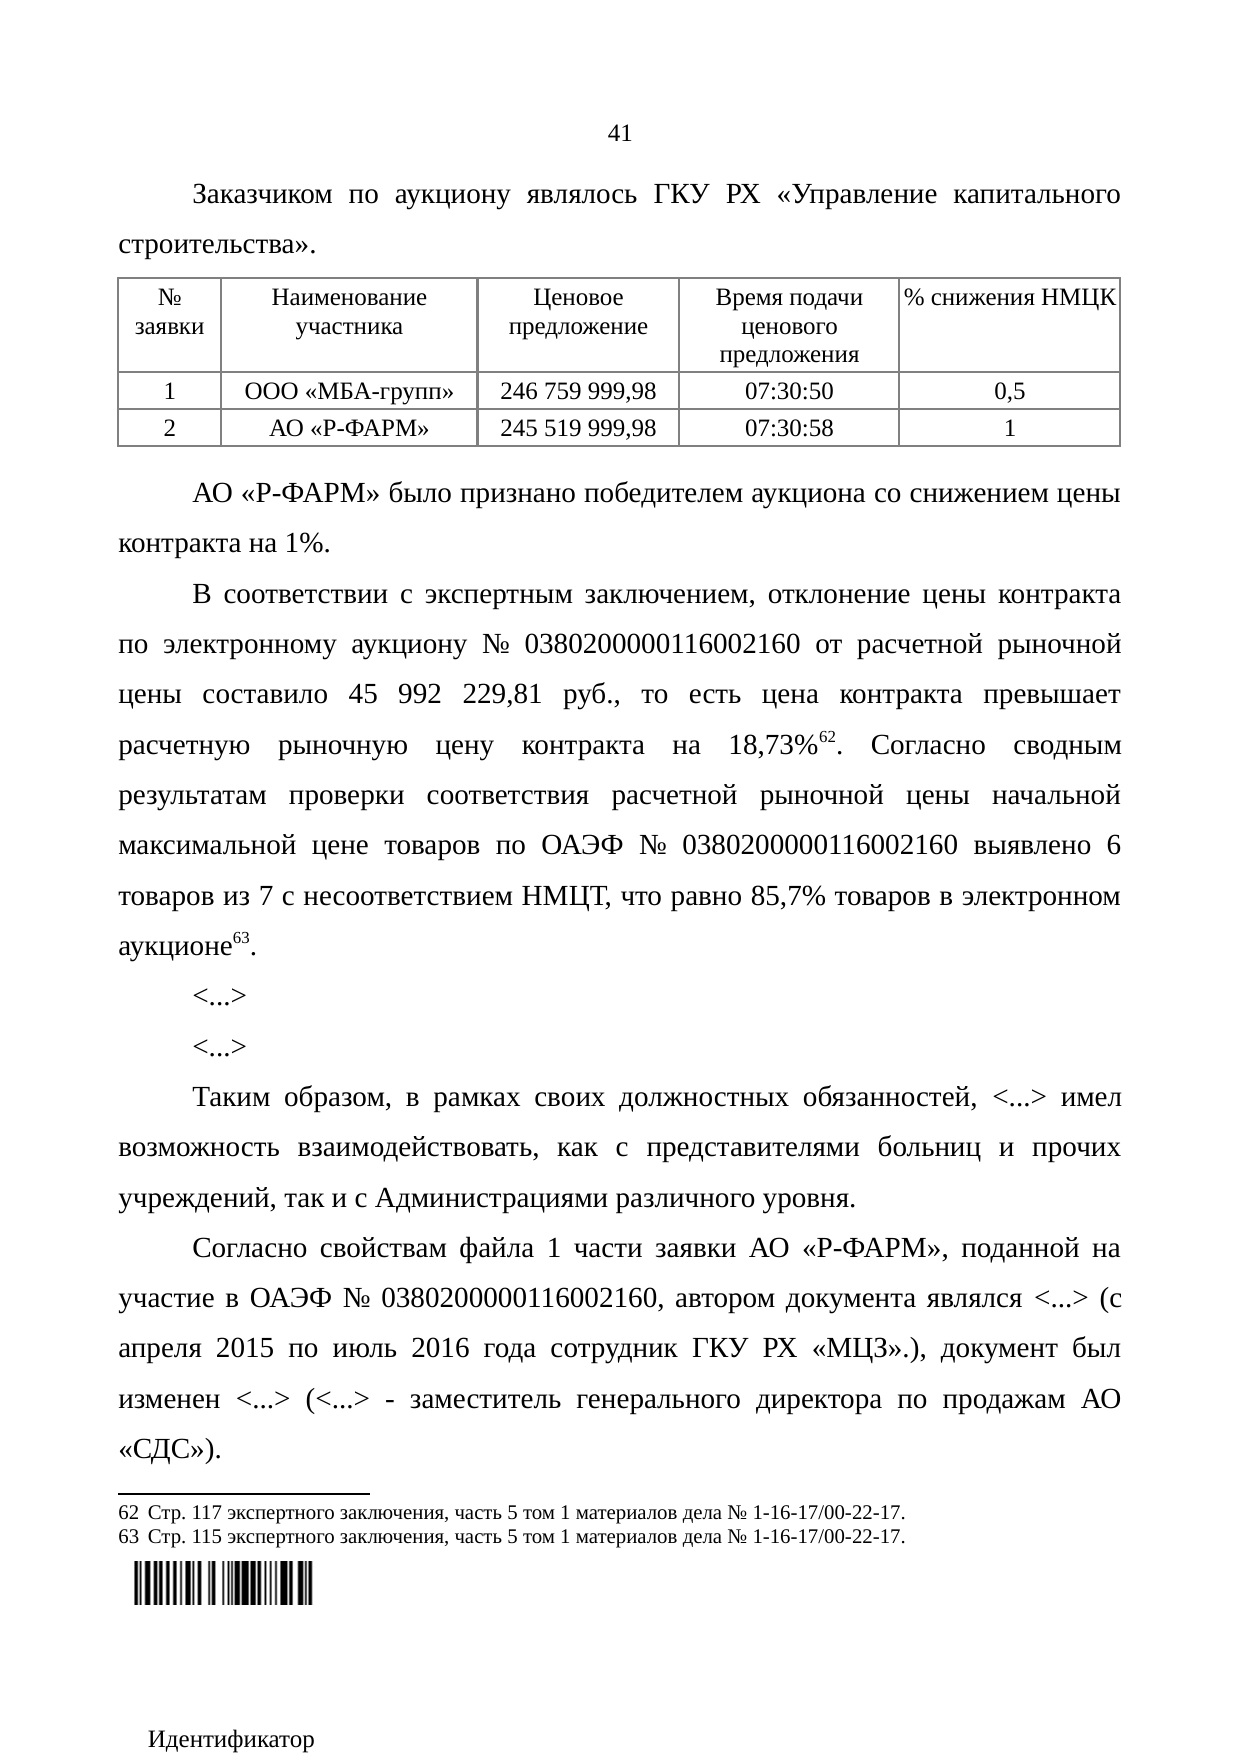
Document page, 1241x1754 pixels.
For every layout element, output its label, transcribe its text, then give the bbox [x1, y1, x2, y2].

table_cell 245 519 999,98 [479, 410, 678, 444]
picture [119, 1561, 329, 1605]
table_header Ценовое предложение [479, 279, 678, 371]
text В соответствии с экспертным заключением, отклонение цены контракта по электронному аукциону № 0380200000116002160 от расчетной рыночной цены составило 45 992 229,81 руб., то есть цена контракта превышает расчетную рыночную цену контракта на 18,73%. Согласно сводным результатам проверки соответствия расчетной рыночной цены начальной максимальной цене товаров по ОАЭФ № 0380200000116002160 выявлено 6 товаров из 7 с несоответствием НМЦТ, что равно 85,7% товаров в электронном аукционе. [118, 576, 1122, 962]
text Стр. 115 экспертного заключения, часть 5 том 1 материалов дела № 1-16-17/00-22-17. [118, 1524, 1122, 1548]
table_cell АО «Р-ФАРМ» [222, 410, 476, 444]
table_cell 0,5 [900, 373, 1119, 408]
table_header № заявки [119, 279, 220, 371]
text Стр. 117 экспертного заключения, часть 5 том 1 материалов дела № 1-16-17/00-22-17. [118, 1500, 1122, 1524]
table_cell 246 759 999,98 [479, 373, 678, 408]
table_cell 07:30:50 [680, 373, 898, 408]
text Таким образом, в рамках своих должностных обязанностей, <...> имел возможность взаимодействовать, как с представителями больниц и прочих учреждений, так и с Администрациями различного уровня. [118, 1079, 1122, 1213]
text Согласно свойствам файла 1 части заявки АО «Р-ФАРМ», поданной на участие в ОАЭФ № 0380200000116002160, автором документа являлся <...> (с апреля 2015 по июль 2016 года сотрудник ГКУ РХ «МЦЗ».), документ был изменен <...> (<...> - заместитель генерального директора по продажам АО «СДС»). [118, 1230, 1122, 1465]
table_cell ООО «МБА-групп» [222, 373, 476, 408]
table_header % снижения НМЦК [900, 279, 1119, 371]
table_cell 2 [119, 410, 220, 444]
table_cell 07:30:58 [680, 410, 898, 444]
table_header Наименование участника [222, 279, 476, 371]
table_header Время подачи ценового предложения [680, 279, 898, 371]
text <...> [118, 978, 1122, 1012]
text АО «Р-ФАРМ» было признано победителем аукциона со снижением цены контракта на 1%. [118, 475, 1122, 559]
table_cell 1 [900, 410, 1119, 444]
table_cell 1 [119, 373, 220, 408]
text Заказчиком по аукциону являлось ГКУ РХ «Управление капитального строительства». [118, 176, 1122, 260]
text <...> [118, 1029, 1122, 1062]
